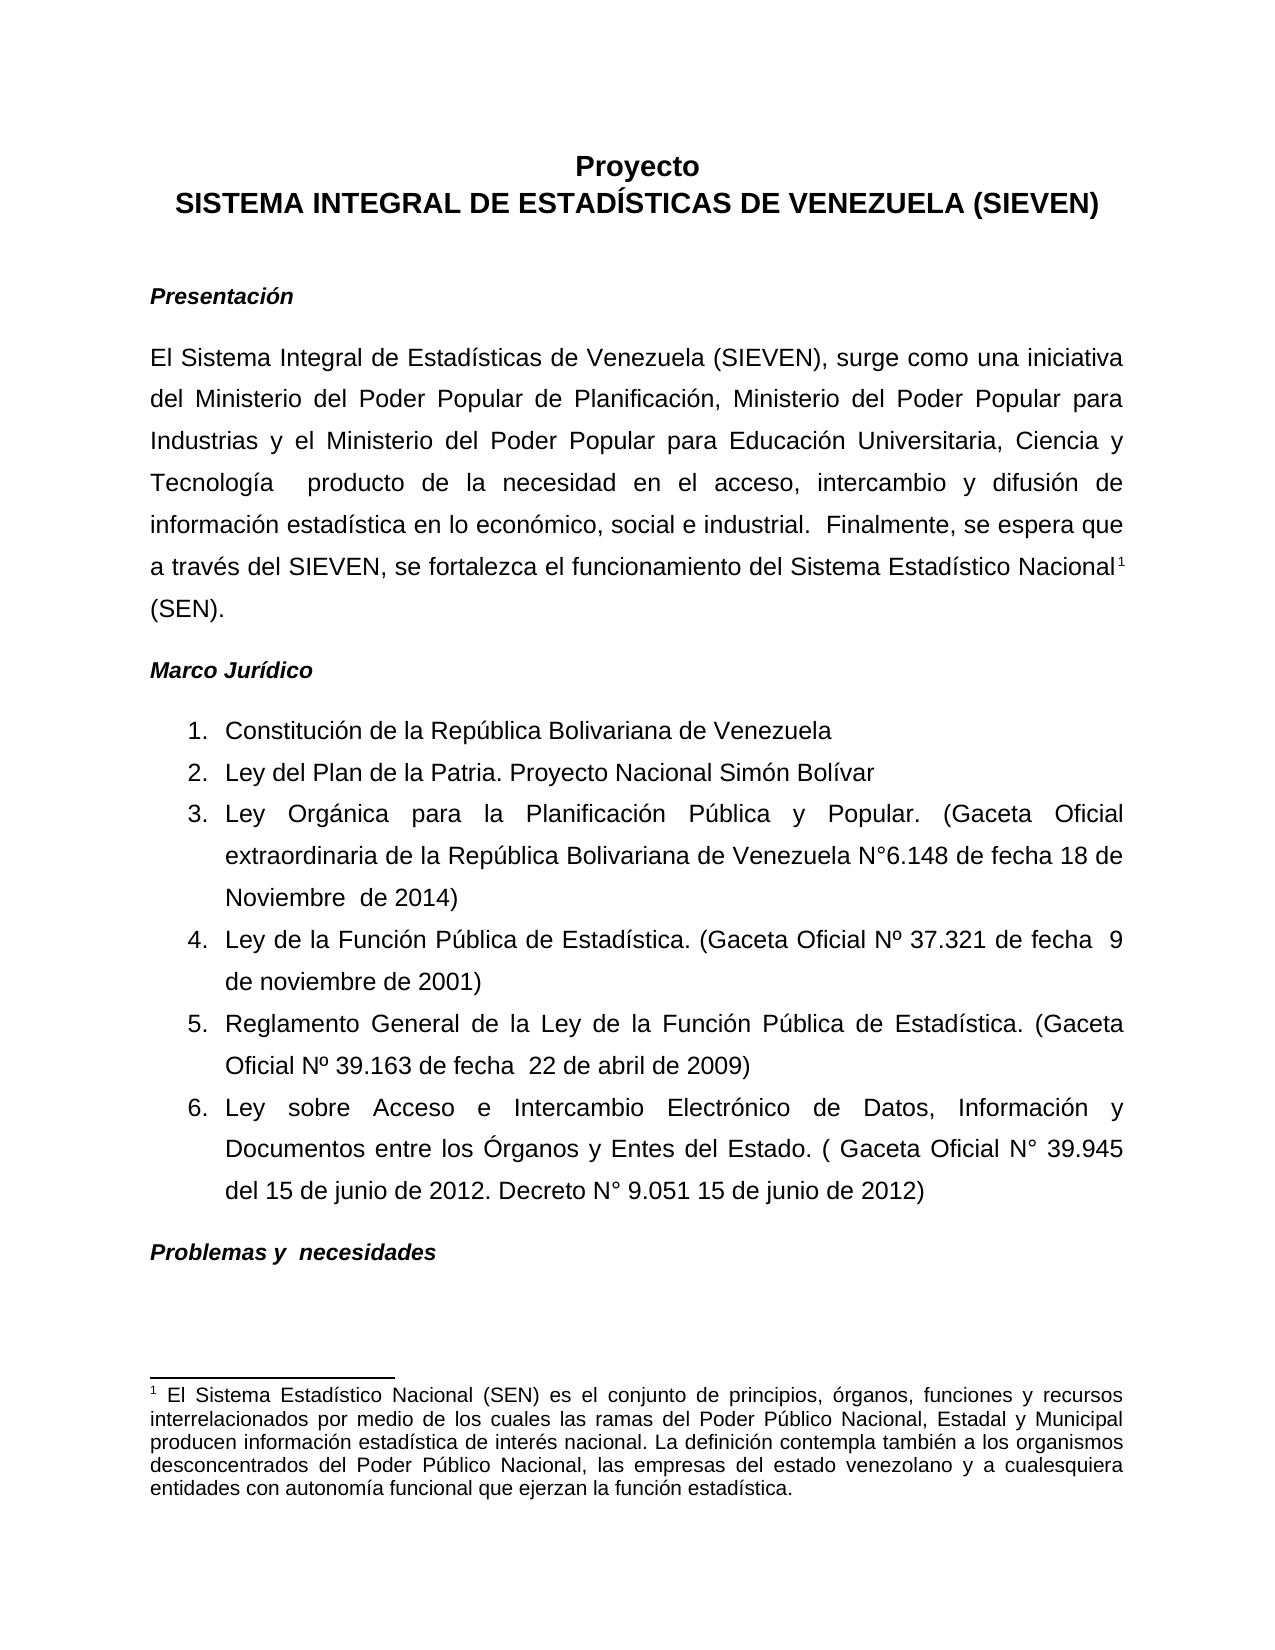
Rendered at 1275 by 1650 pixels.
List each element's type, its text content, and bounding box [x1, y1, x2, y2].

text El Sistema Integral de Estadísticas de Venezuela (SIEVEN), surge como una iniciativa del Ministerio del Poder Popular de Planificación, Ministerio del Poder Popular para Industrias y el Ministerio del Poder Popular para Educación Universitaria, Ciencia y Tecnología producto de la necesidad en el acceso, intercambio y difusión de información estadística en lo económico, social e industrial. Finalmente, se espera que a través del SIEVEN, se fortalezca el funcionamiento del Sistema Estadístico Nacional (SEN). [150, 343, 1125, 622]
list Ley sobre Acceso e Intercambio Electrónico de Datos, Información y Documentos entre los Órganos y Entes del Estado. ( Gaceta Oficial N° 39.945 del 15 de junio de 2012. Decreto N° 9.051 15 de junio de 2012) [187, 1093, 1125, 1205]
text Problemas y necesidades [150, 1240, 1125, 1266]
text Presentación [150, 284, 1125, 310]
list Ley de la Función Pública de Estadística. (Gaceta Oficial Nº 37.321 de fecha 9 de noviembre de 2001) [187, 926, 1125, 996]
text El Sistema Estadístico Nacional (SEN) es el conjunto de principios, órganos, funciones y recursos interrelacionados por medio de los cuales las ramas del Poder Público Nacional, Estadal y Municipal producen información estadística de interés nacional. La definición contempla también a los organismos desconcentrados del Poder Público Nacional, las empresas del estado venezolano y a cualesquiera entidades con autonomía funcional que ejerzan la función estadística. [150, 1384, 1125, 1500]
list Ley del Plan de la Patria. Proyecto Nacional Simón Bolívar [187, 758, 1125, 786]
list Reglamento General de la Ley de la Función Pública de Estadística. (Gaceta Oficial Nº 39.163 de fecha 22 de abril de 2009) [187, 1010, 1125, 1079]
text Proyecto [150, 150, 1125, 183]
text Marco Jurídico [150, 657, 1125, 683]
list Ley Orgánica para la Planificación Pública y Popular. (Gaceta Oficial extraordinaria de la República Bolivariana de Venezuela N°6.148 de fecha 18 de Noviembre de 2014) [187, 800, 1125, 912]
text SISTEMA INTEGRAL DE ESTADÍSTICAS DE VENEZUELA (SIEVEN) [150, 187, 1125, 220]
list Constitución de la República Bolivariana de Venezuela [187, 717, 1125, 744]
